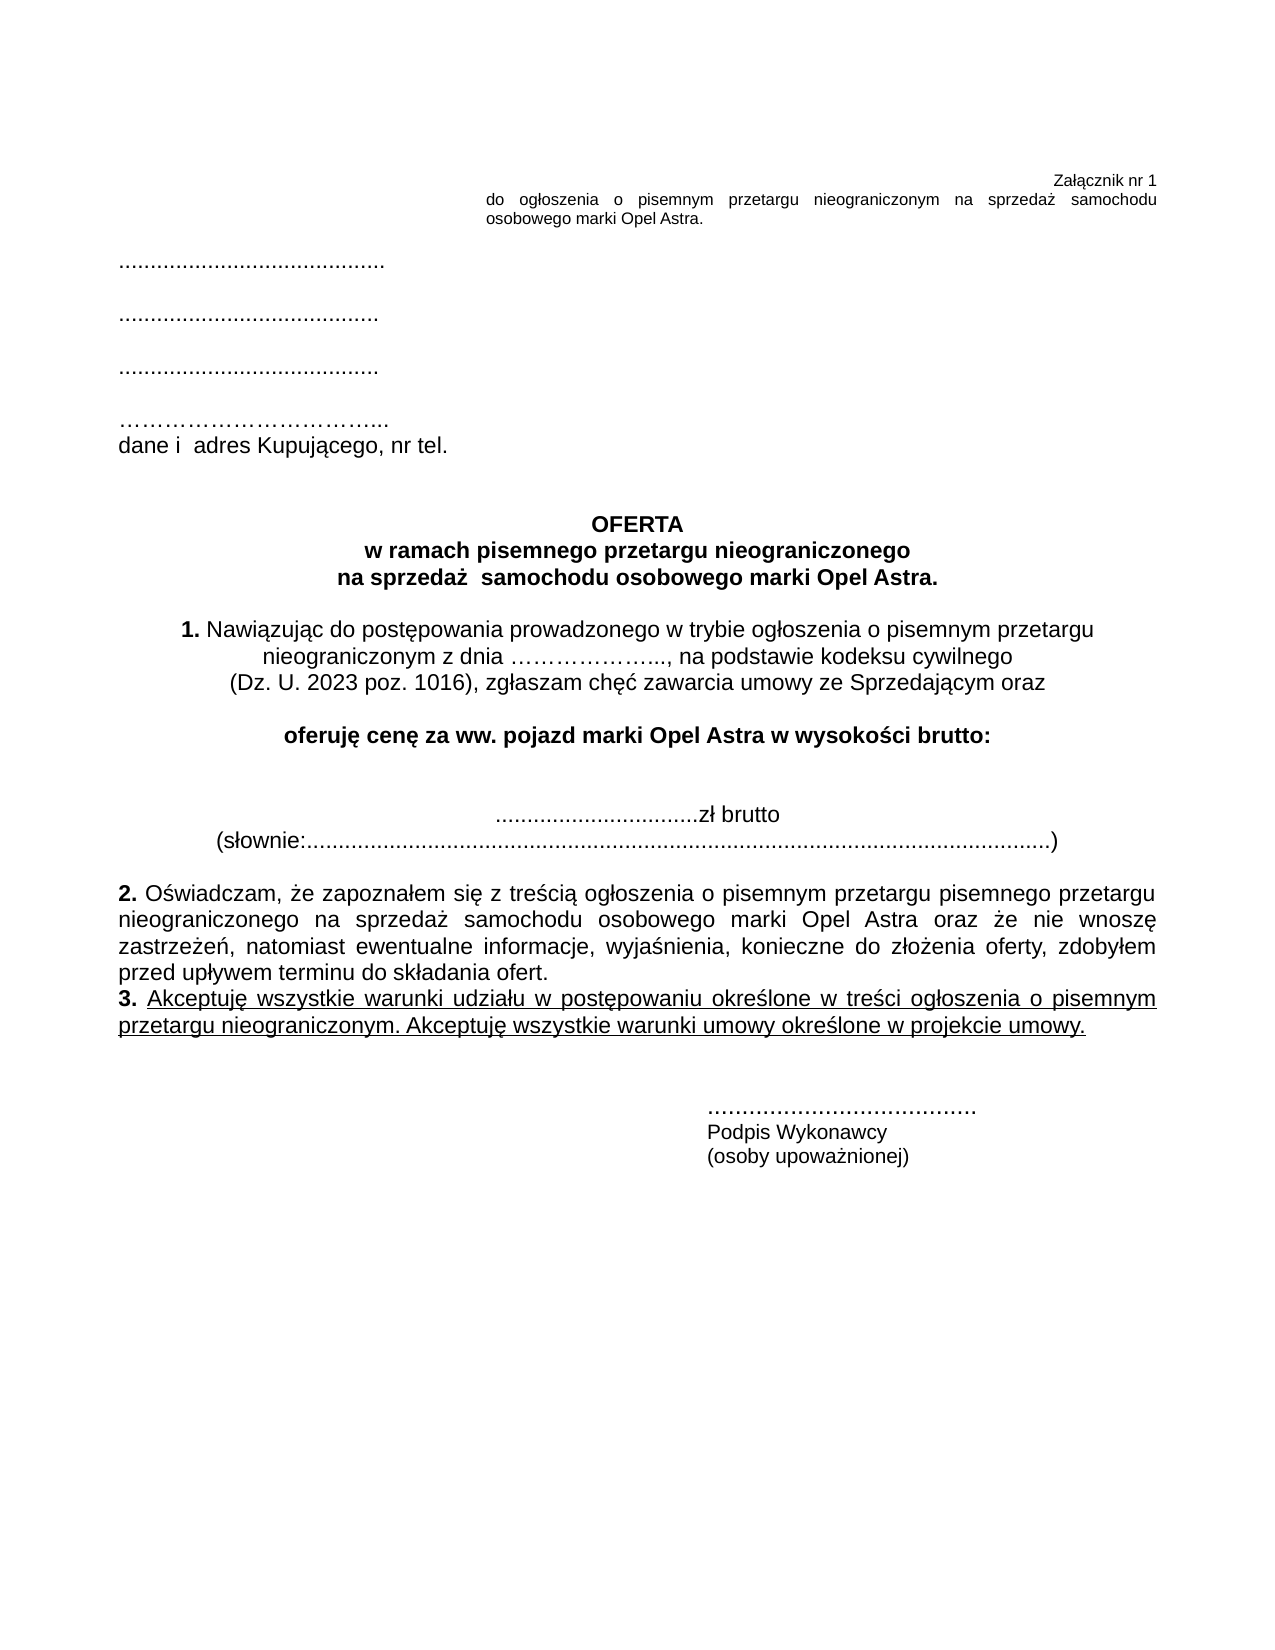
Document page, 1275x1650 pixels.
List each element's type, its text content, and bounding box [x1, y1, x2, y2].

text do ogłoszenia o pisemnym przetargu nieograniczonym na sprzedaż samochodu osobowego marki Opel Astra. [486, 190, 1157, 228]
text ................................zł brutto (słownie:.....................................................................................................................) [118, 801, 1157, 854]
text 1. Nawiązując do postępowania prowadzonego w trybie ogłoszenia o pisemnym przetargu nieograniczonym z dnia ………………..., na podstawie kodeksu cywilnego (Dz. U. 2023 poz. 1016), zgłaszam chęć zawarcia umowy ze Sprzedającym oraz [118, 616, 1157, 696]
text (osoby upoważnionej) [633, 1143, 1157, 1167]
text ......................................... [118, 353, 1157, 379]
text w ramach pisemnego przetargu nieograniczonego [118, 537, 1157, 564]
text Załącznik nr 1 [927, 171, 1157, 190]
text Podpis Wykonawcy [633, 1119, 1157, 1143]
text .......................................... [118, 247, 1157, 274]
text OFERTA [118, 511, 1157, 537]
text dane i adres Kupującego, nr tel. [118, 432, 1157, 458]
text 3. Akceptuję wszystkie warunki udziału w postępowaniu określone w treści ogłoszenia o pisemnym przetargu nieograniczonym. Akceptuję wszystkie warunki umowy określone w projekcie umowy. [118, 985, 1157, 1038]
text ……………………………... [118, 406, 1157, 432]
text ......................................... [118, 300, 1157, 327]
text 2. Oświadczam, że zapoznałem się z treścią ogłoszenia o pisemnym przetargu pisemnego przetargu nieograniczonego na sprzedaż samochodu osobowego marki Opel Astra oraz że nie wnoszę zastrzeżeń, natomiast ewentualne informacje, wyjaśnienia, konieczne do złożenia oferty, zdobyłem przed upływem terminu do składania ofert. [118, 880, 1157, 985]
text oferuję cenę za ww. pojazd marki Opel Astra w wysokości brutto: [118, 722, 1157, 748]
text ....................................... [633, 1091, 1157, 1119]
text na sprzedaż samochodu osobowego marki Opel Astra. [118, 564, 1157, 590]
